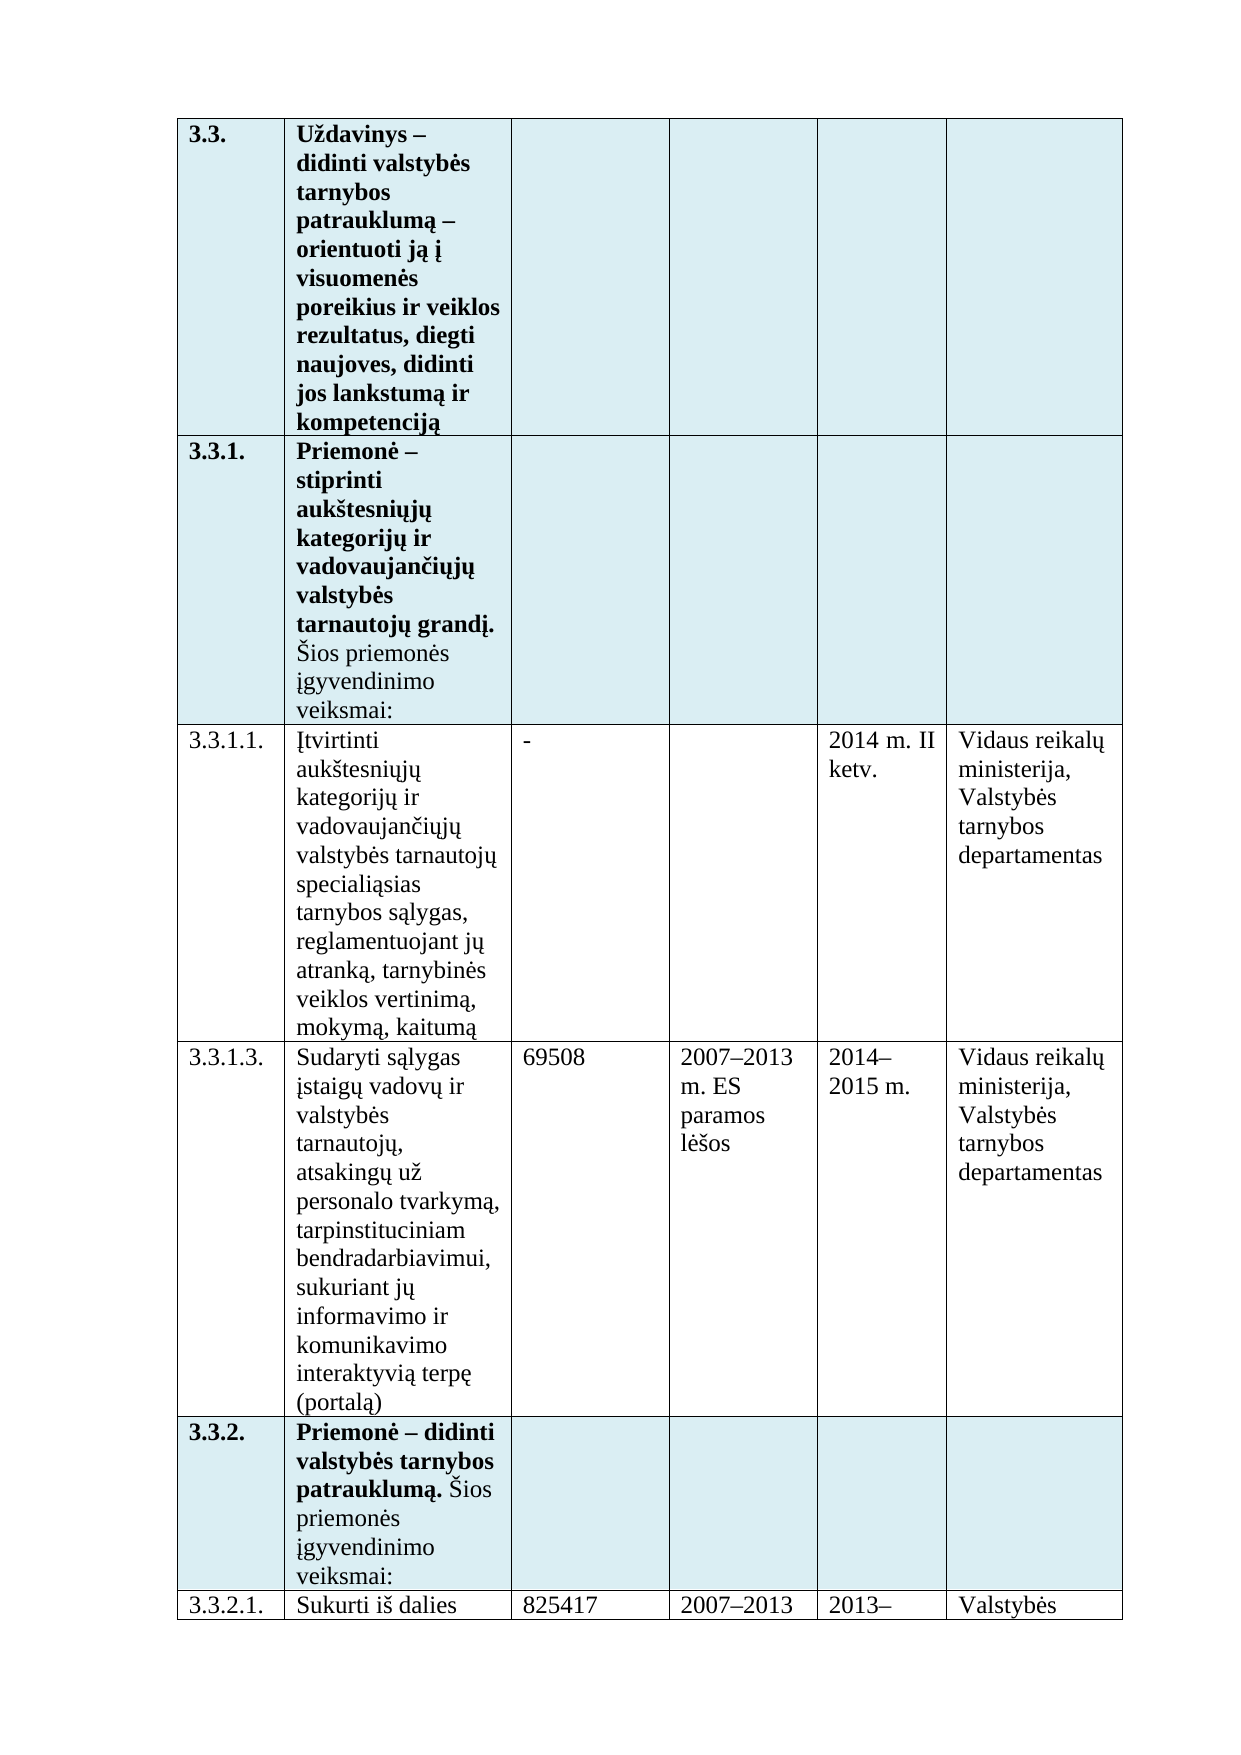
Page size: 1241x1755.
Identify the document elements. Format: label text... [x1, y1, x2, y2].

table_cell Uždavinys – didinti valstybės tarnybos patrauklumą – orientuoti ją į visuomenės poreikius ir veiklos rezultatus, diegti naujoves, didinti jos lankstumą ir kompetenciją [285, 119, 511, 435]
table_cell [947, 436, 1122, 724]
table_cell 3.3.2.1. [178, 1591, 284, 1619]
table_cell 3.3.1. [178, 436, 284, 724]
table_cell [818, 436, 946, 724]
table_cell [670, 1417, 817, 1589]
table_cell Vidaus reikalų ministerija, Valstybės tarnybos departamentas [947, 725, 1122, 1041]
table_cell Priemonė – didinti valstybės tarnybos patrauklumą. Šios priemonės įgyvendinimo veiksmai: [285, 1417, 511, 1589]
table_cell [512, 436, 669, 724]
table_cell 69508 [512, 1042, 669, 1416]
table_cell [818, 119, 946, 435]
table_cell Valstybės [947, 1591, 1122, 1619]
table_cell - [512, 725, 669, 1041]
table_cell [947, 119, 1122, 435]
table_cell 2014–2015 m. [818, 1042, 946, 1416]
table_cell Įtvirtinti aukštesniųjų kategorijų ir vadovaujančiųjų valstybės tarnautojų specialiąsias tarnybos sąlygas, reglamentuojant jų atranką, tarnybinės veiklos vertinimą, mokymą, kaitumą [285, 725, 511, 1041]
table_cell 2007–2013 m. ES paramos lėšos [670, 1042, 817, 1416]
table_cell [670, 119, 817, 435]
table_cell 825417 [512, 1591, 669, 1619]
table_cell 3.3.1.1. [178, 725, 284, 1041]
table_cell 2007–2013 [670, 1591, 817, 1619]
table_cell [512, 119, 669, 435]
table_cell 3.3.1.3. [178, 1042, 284, 1416]
table_cell 2014 m. II ketv. [818, 725, 946, 1041]
table_cell Sukurti iš dalies [285, 1591, 511, 1619]
table_cell 2013– [818, 1591, 946, 1619]
table_cell [818, 1417, 946, 1589]
table_cell 3.3. [178, 119, 284, 435]
table_cell Sudaryti sąlygas įstaigų vadovų ir valstybės tarnautojų, atsakingų už personalo tvarkymą, tarpinstituciniam bendradarbiavimui, sukuriant jų informavimo ir komunikavimo interaktyvią terpę (portalą) [285, 1042, 511, 1416]
table_cell [670, 436, 817, 724]
table_cell Vidaus reikalų ministerija, Valstybės tarnybos departamentas [947, 1042, 1122, 1416]
table_cell 3.3.2. [178, 1417, 284, 1589]
table_cell [947, 1417, 1122, 1589]
table_cell Priemonė – stiprinti aukštesniųjų kategorijų ir vadovaujančiųjų valstybės tarnautojų grandį. Šios priemonės įgyvendinimo veiksmai: [285, 436, 511, 724]
table_cell [512, 1417, 669, 1589]
table_cell [670, 725, 817, 1041]
